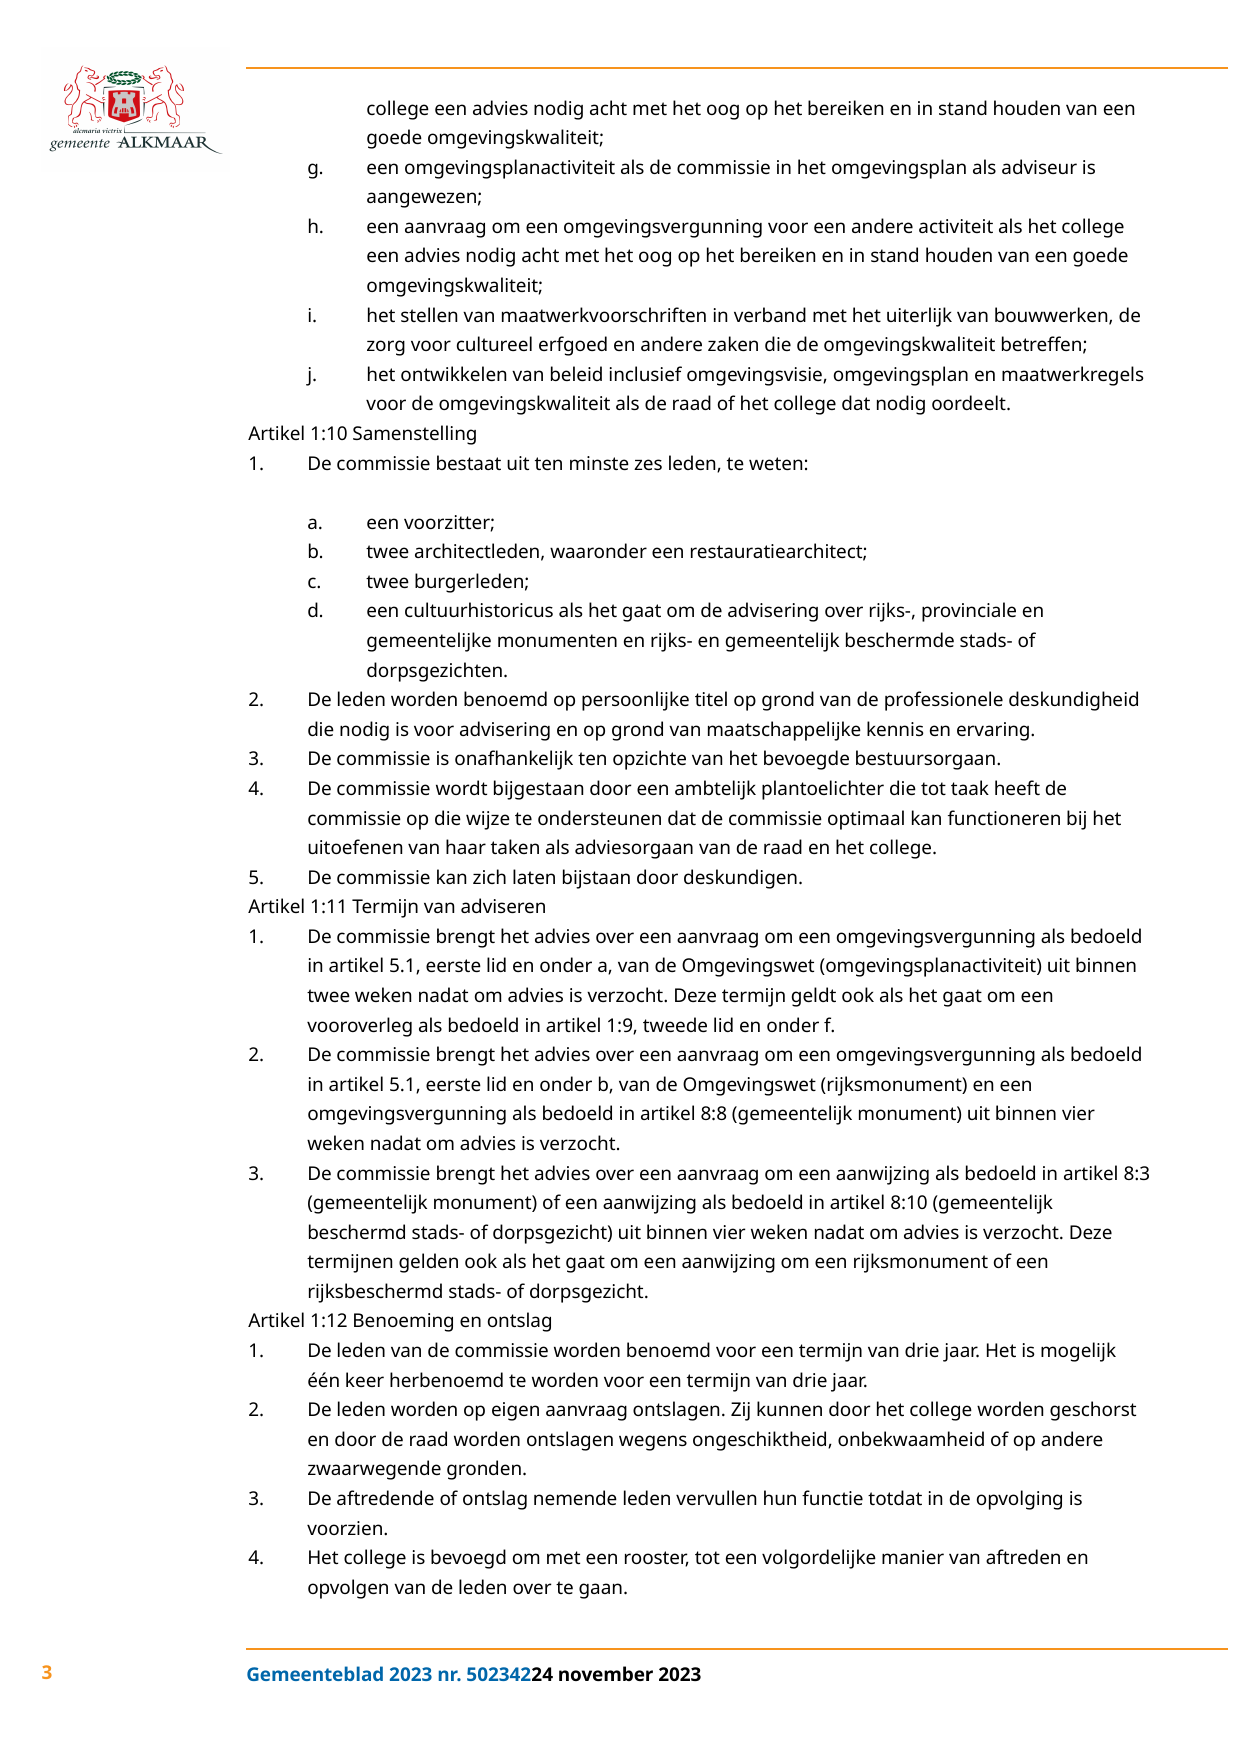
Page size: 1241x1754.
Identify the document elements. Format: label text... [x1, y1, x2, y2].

list twee architectleden, waaronder een restauratiearchitect; [307, 538, 1152, 564]
list twee burgerleden; [307, 568, 1152, 594]
list De commissie brengt het advies over een aanvraag om een omgevingsvergunning als bedoeld in artikel 5.1, eerste lid en onder a, van de Omgevingswet (omgevingsplanactiviteit) uit binnen twee weken nadat om advies is verzocht. Deze termijn geldt ook als het gaat om een vooroverleg als bedoeld in artikel 1:9, tweede lid en onder f. [248, 923, 1152, 1038]
list een voorzitter; [307, 509, 1152, 535]
text Artikel 1:12 Benoeming en ontslag [248, 1308, 1152, 1333]
list het ontwikkelen van beleid inclusief omgevingsvisie, omgevingsplan en maatwerkregels voor de omgevingskwaliteit als de raad of het college dat nodig oordeelt. [307, 361, 1152, 416]
list De aftredende of ontslag nemende leden vervullen hun functie totdat in de opvolging is voorzien. [248, 1485, 1152, 1541]
list het stellen van maatwerkvoorschriften in verband met het uiterlijk van bouwwerken, de zorg voor cultureel erfgoed en andere zaken die de omgevingskwaliteit betreffen; [307, 302, 1152, 357]
list De commissie bestaat uit ten minste zes leden, te weten: [248, 450, 1152, 476]
list De commissie kan zich laten bijstaan door deskundigen. [248, 864, 1152, 890]
list een aanvraag om een omgevingsvergunning voor een andere activiteit als het college een advies nodig acht met het oog op het bereiken en in stand houden van een goede omgevingskwaliteit; [307, 213, 1152, 298]
list een omgevingsplanactiviteit als de commissie in het omgevingsplan als adviseur is aangewezen; [307, 154, 1152, 209]
list De leden worden benoemd op persoonlijke titel op grond van de professionele deskundigheid die nodig is voor advisering en op grond van maatschappelijke kennis en ervaring. [248, 686, 1152, 742]
list De commissie wordt bijgestaan door een ambtelijk plantoelichter die tot taak heeft de commissie op die wijze te ondersteunen dat de commissie optimaal kan functioneren bij het uitoefenen van haar taken als adviesorgaan van de raad en het college. [248, 775, 1152, 860]
list De leden van de commissie worden benoemd voor een termijn van drie jaar. Het is mogelijk één keer herbenoemd te worden voor een termijn van drie jaar. [248, 1337, 1152, 1393]
list een cultuurhistoricus als het gaat om de advisering over rijks-, provinciale en gemeentelijke monumenten en rijks- en gemeentelijk beschermde stads- of dorpsgezichten. [307, 598, 1152, 683]
list college een advies nodig acht met het oog op het bereiken en in stand houden van een goede omgevingskwaliteit; [307, 95, 1152, 150]
list De leden worden op eigen aanvraag ontslagen. Zij kunnen door het college worden geschorst en door de raad worden ontslagen wegens ongeschiktheid, onbekwaamheid of op andere zwaarwegende gronden. [248, 1396, 1152, 1481]
list De commissie brengt het advies over een aanvraag om een aanwijzing als bedoeld in artikel 8:3 (gemeentelijk monument) of een aanwijzing als bedoeld in artikel 8:10 (gemeentelijk beschermd stads- of dorpsgezicht) uit binnen vier weken nadat om advies is verzocht. Deze termijnen gelden ook als het gaat om een aanwijzing om een rijksmonument of een rijksbeschermd stads- of dorpsgezicht. [248, 1160, 1152, 1304]
text Artikel 1:11 Termijn van adviseren [248, 893, 1152, 919]
text Artikel 1:10 Samenstelling [248, 420, 1152, 446]
list De commissie brengt het advies over een aanvraag om een omgevingsvergunning als bedoeld in artikel 5.1, eerste lid en onder b, van de Omgevingswet (rijksmonument) en een omgevingsvergunning als bedoeld in artikel 8:8 (gemeentelijk monument) uit binnen vier weken nadat om advies is verzocht. [248, 1041, 1152, 1156]
picture [41, 47, 231, 172]
list De commissie is onafhankelijk ten opzichte van het bevoegde bestuursorgaan. [248, 746, 1152, 771]
list Het college is bevoegd om met een rooster, tot een volgordelijke manier van aftreden en opvolgen van de leden over te gaan. [248, 1544, 1152, 1600]
